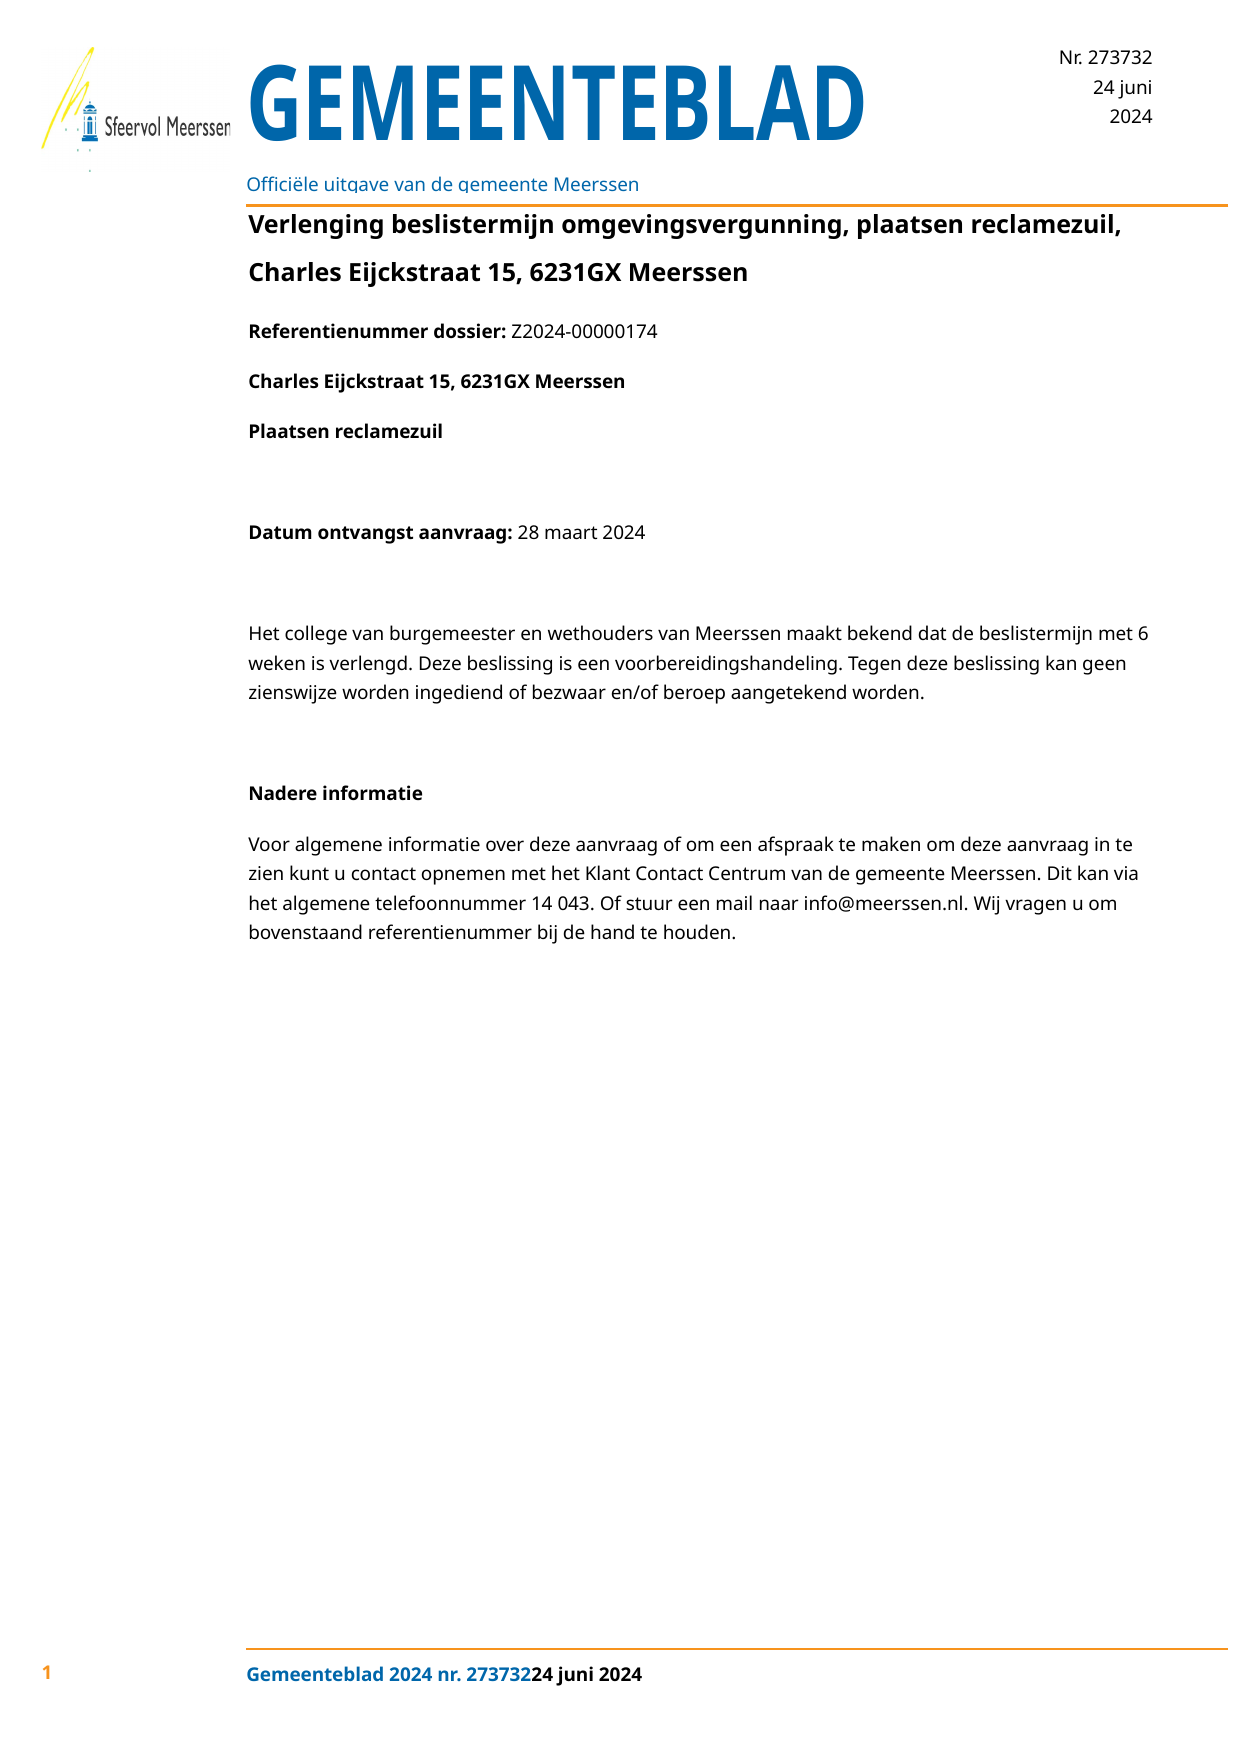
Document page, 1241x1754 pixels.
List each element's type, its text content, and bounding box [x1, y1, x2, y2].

text Charles Eijckstraat 15, 6231GX Meerssen [248, 368, 1152, 394]
text Datum ontvangst aanvraag: 28 maart 2024 [248, 519, 1152, 545]
text Referentienummer dossier: Z2024-00000174 [248, 318, 1152, 344]
text Plaatsen reclamezuil [248, 419, 1152, 444]
text Nadere informatie [248, 780, 1152, 806]
text Verlenging beslistermijn omgevingsvergunning, plaatsen reclamezuil, Charles Eijckstraat 15, 6231GX Meerssen [248, 207, 1152, 288]
text Voor algemene informatie over deze aanvraag of om een afspraak te maken om deze aanvraag in te zien kunt u contact opnemen met het Klant Contact Centrum van de gemeente Meerssen. Dit kan via het algemene telefoonnummer 14 043. Of stuur een mail naar info@meerssen.nl. Wij vragen u om bovenstaand referentienummer bij de hand te houden. [248, 831, 1152, 945]
picture [41, 47, 231, 172]
text Het college van burgemeester en wethouders van Meerssen maakt bekend dat de beslistermijn met 6 weken is verlengd. Deze beslissing is een voorbereidingshandeling. Tegen deze beslissing kan geen zienswijze worden ingediend of bezwaar en/of beroep aangetekend worden. [248, 620, 1152, 705]
